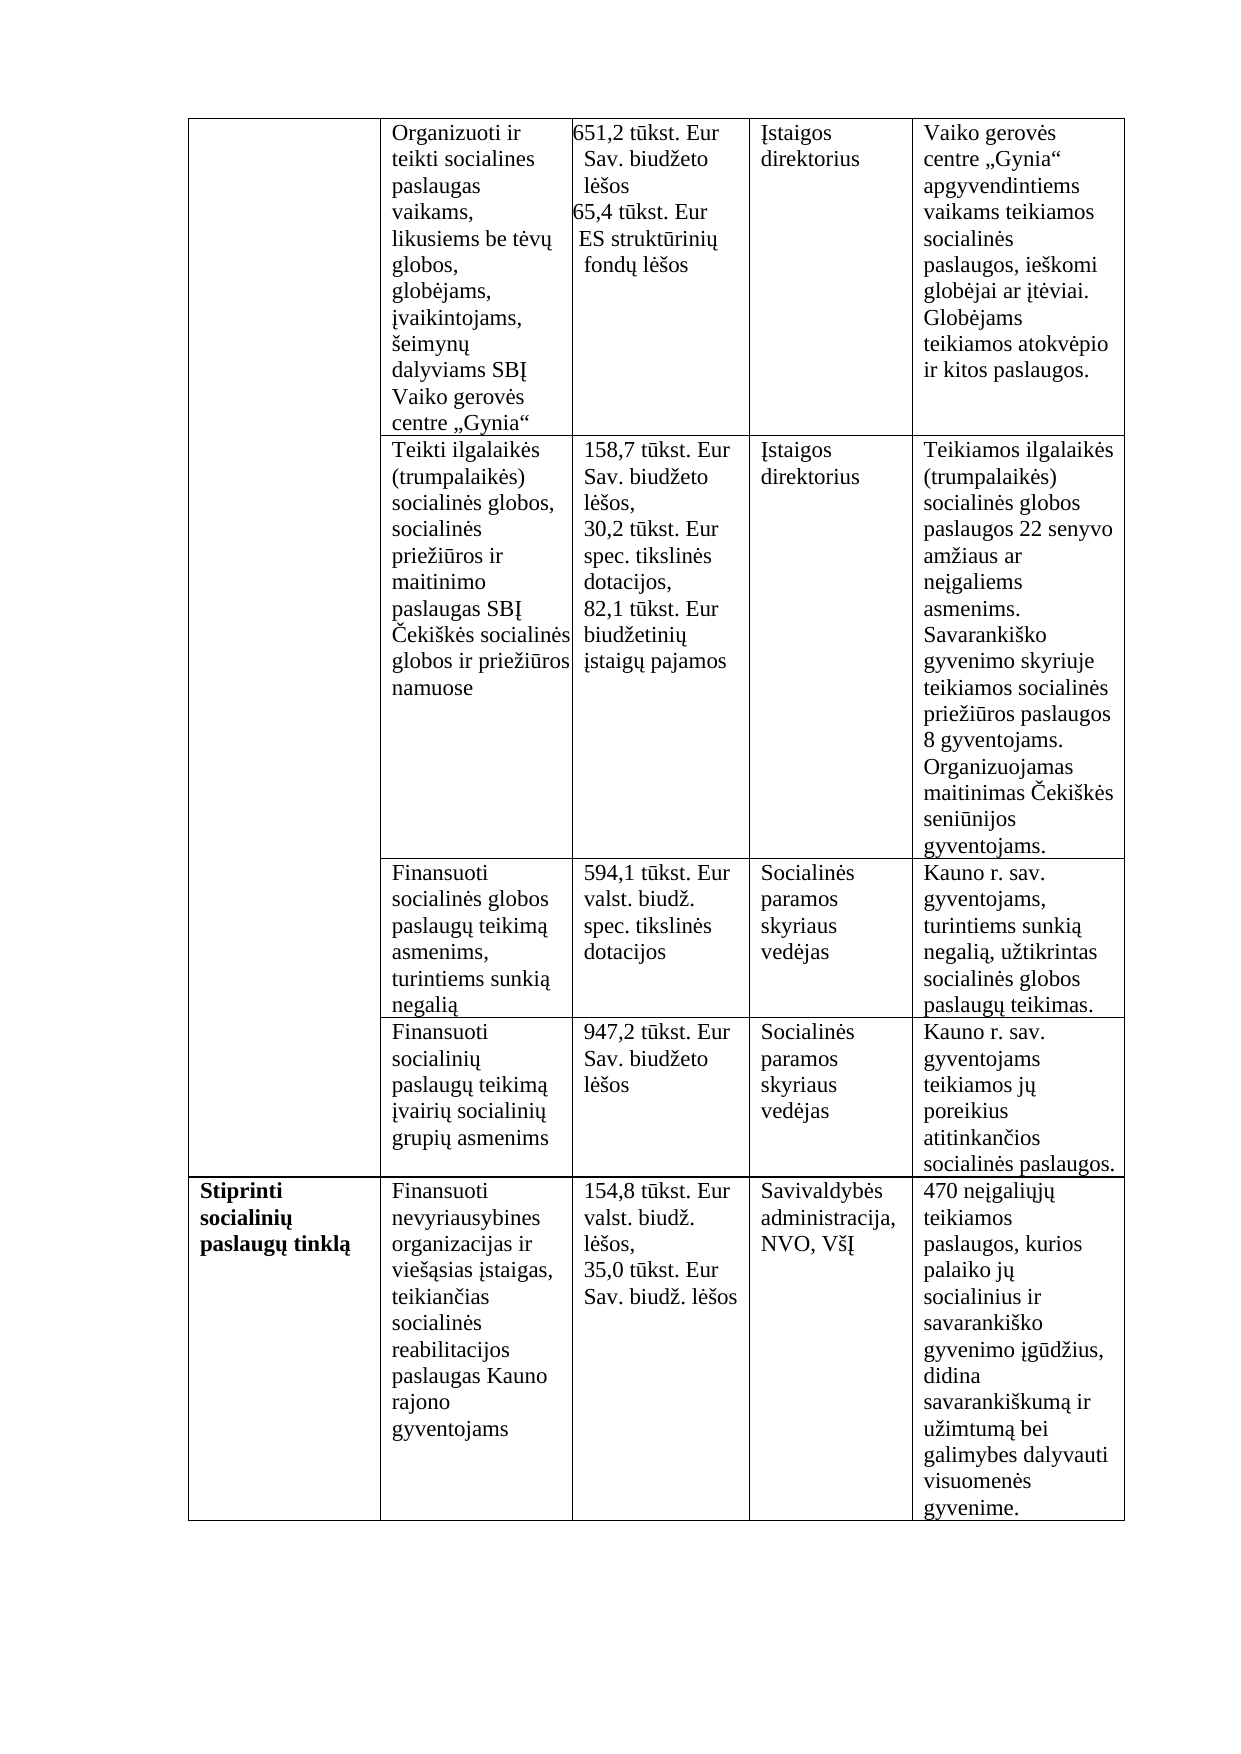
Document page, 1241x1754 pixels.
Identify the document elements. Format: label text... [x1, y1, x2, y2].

table_cell [189, 119, 380, 1176]
table_cell 651,2 tūkst. Eur Sav. biudžeto lėšos 65,4 tūkst. Eur ES struktūrinių fondų lėšos [573, 119, 749, 435]
table_cell Socialinės paramos skyriaus vedėjas [750, 1018, 912, 1176]
table_cell Teikti ilgalaikės (trumpalaikės) socialinės globos, socialinės priežiūros ir maitinimo paslaugas SBĮ Čekiškės socialinės globos ir priežiūros namuose [381, 436, 572, 858]
table_cell Įstaigos direktorius [750, 436, 912, 858]
table_cell 947,2 tūkst. Eur Sav. biudžeto lėšos [573, 1018, 749, 1176]
table_cell Įstaigos direktorius [750, 119, 912, 435]
table_cell 594,1 tūkst. Eur valst. biudž. spec. tikslinės dotacijos [573, 859, 749, 1017]
table_cell Stiprinti socialinių paslaugų tinklą [189, 1178, 380, 1520]
table_cell Organizuoti ir teikti socialines paslaugas vaikams, likusiems be tėvų globos, globėjams, įvaikintojams, šeimynų dalyviams SBĮ Vaiko gerovės centre „Gynia“ [381, 119, 572, 435]
table_cell Savivaldybės administracija, NVO, VšĮ [750, 1178, 912, 1520]
table_cell Finansuoti socialinių paslaugų teikimą įvairių socialinių grupių asmenims [381, 1018, 572, 1176]
table_cell 158,7 tūkst. Eur Sav. biudžeto lėšos, 30,2 tūkst. Eur spec. tikslinės dotacijos, 82,1 tūkst. Eur biudžetinių įstaigų pajamos [573, 436, 749, 858]
table_cell 154,8 tūkst. Eur valst. biudž. lėšos, 35,0 tūkst. Eur Sav. biudž. lėšos [573, 1178, 749, 1520]
table_cell Vaiko gerovės centre „Gynia“ apgyvendintiems vaikams teikiamos socialinės paslaugos, ieškomi globėjai ar įtėviai. Globėjams teikiamos atokvėpio ir kitos paslaugos. [913, 119, 1124, 435]
table_cell Socialinės paramos skyriaus vedėjas [750, 859, 912, 1017]
table_cell 470 neįgaliųjų teikiamos paslaugos, kurios palaiko jų socialinius ir savarankiško gyvenimo įgūdžius, didina savarankiškumą ir užimtumą bei galimybes dalyvauti visuomenės gyvenime. [913, 1178, 1124, 1520]
table_cell Finansuoti socialinės globos paslaugų teikimą asmenims, turintiems sunkią negalią [381, 859, 572, 1017]
table_cell Finansuoti nevyriausybines organizacijas ir viešąsias įstaigas, teikiančias socialinės reabilitacijos paslaugas Kauno rajono gyventojams [381, 1178, 572, 1520]
table_cell Kauno r. sav. gyventojams, turintiems sunkią negalią, užtikrintas socialinės globos paslaugų teikimas. [913, 859, 1124, 1017]
table_cell Teikiamos ilgalaikės (trumpalaikės) socialinės globos paslaugos 22 senyvo amžiaus ar neįgaliems asmenims. Savarankiško gyvenimo skyriuje teikiamos socialinės priežiūros paslaugos 8 gyventojams. Organizuojamas maitinimas Čekiškės seniūnijos gyventojams. [913, 436, 1124, 858]
table_cell Kauno r. sav. gyventojams teikiamos jų poreikius atitinkančios socialinės paslaugos. [913, 1018, 1124, 1176]
